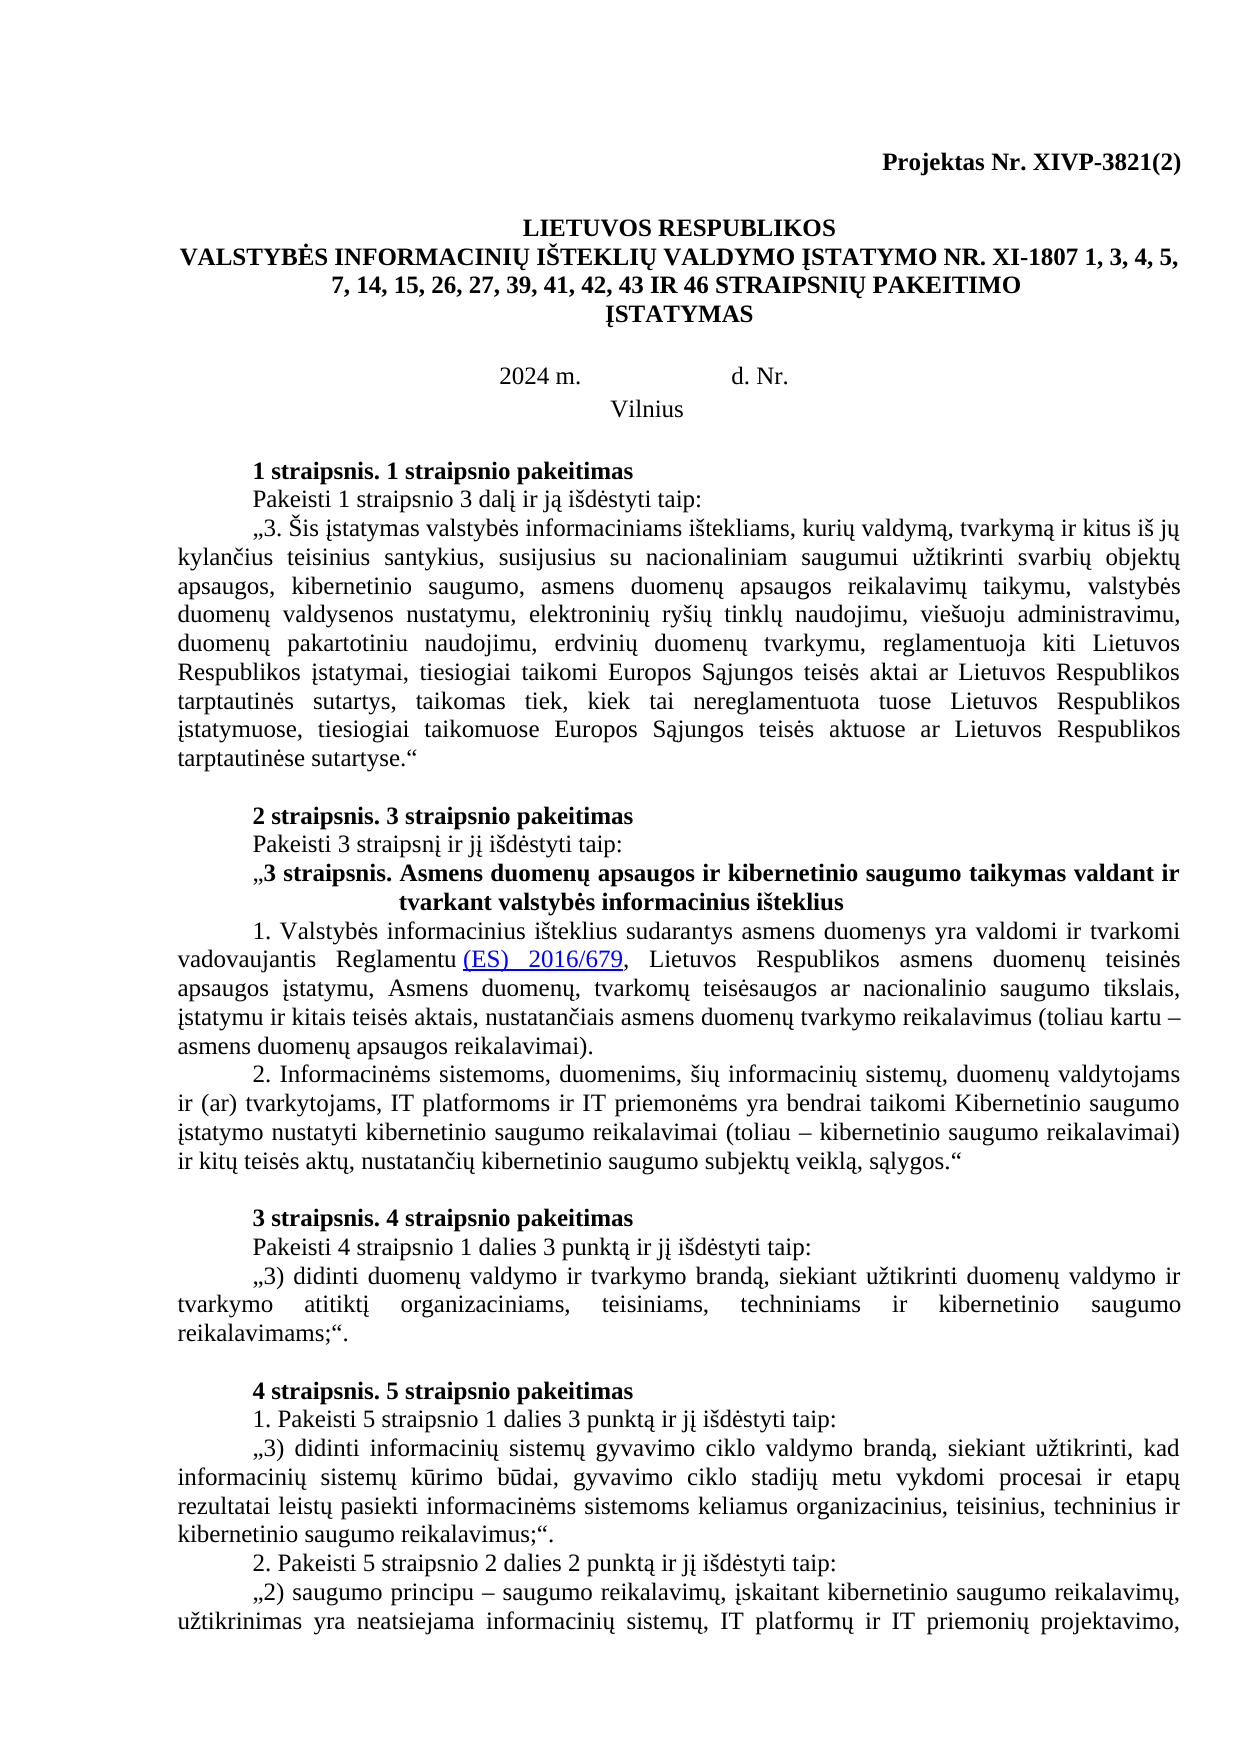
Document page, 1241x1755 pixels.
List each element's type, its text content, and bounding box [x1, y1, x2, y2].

text 3 straipsnis. 4 straipsnio pakeitimas [177, 1203, 1181, 1232]
text LIETUVOS RESPUBLIKOS [177, 213, 1181, 242]
text 1 straipsnis. 1 straipsnio pakeitimas [177, 456, 1181, 484]
text Vilnius [127, 394, 1167, 423]
text „3 straipsnis. Asmens duomenų apsaugos ir kibernetinio saugumo taikymas valdant ir tvarkant valstybės informacinius išteklius [252, 858, 1181, 916]
text 1. Pakeisti 5 straipsnio 1 dalies 3 punktą ir jį išdėstyti taip: [177, 1404, 1181, 1433]
text 1. Valstybės informacinius išteklius sudarantys asmens duomenys yra valdomi ir tvarkomi vadovaujantis Reglamentu (ES) 2016/679, Lietuvos Respublikos asmens duomenų teisinės apsaugos įstatymu, Asmens duomenų, tvarkomų teisėsaugos ar nacionalinio saugumo tikslais, įstatymu ir kitais teisės aktais, nustatančiais asmens duomenų tvarkymo reikalavimus (toliau kartu – asmens duomenų apsaugos reikalavimai). [177, 916, 1181, 1059]
text Pakeisti 3 straipsnį ir jį išdėstyti taip: [177, 829, 1181, 858]
text 2. Informacinėms sistemoms, duomenims, šių informacinių sistemų, duomenų valdytojams ir (ar) tvarkytojams, IT platformoms ir IT priemonėms yra bendrai taikomi Kibernetinio saugumo įstatymo nustatyti kibernetinio saugumo reikalavimai (toliau – kibernetinio saugumo reikalavimai) ir kitų teisės aktų, nustatančių kibernetinio saugumo subjektų veiklą, sąlygos.“ [177, 1059, 1181, 1174]
text Pakeisti 4 straipsnio 1 dalies 3 punktą ir jį išdėstyti taip: [177, 1232, 1181, 1261]
text Projektas Nr. XIVP-3821(2) [177, 147, 1181, 176]
text Pakeisti 1 straipsnio 3 dalį ir ją išdėstyti taip: [177, 484, 1181, 513]
text ĮSTATYMAS [177, 299, 1181, 328]
text „3) didinti duomenų valdymo ir tvarkymo brandą, siekiant užtikrinti duomenų valdymo ir tvarkymo atitiktį organizaciniams, teisiniams, techniniams ir kibernetinio saugumo reikalavimams;“. [177, 1261, 1181, 1347]
text 4 straipsnis. 5 straipsnio pakeitimas [177, 1376, 1181, 1404]
text „3. Šis įstatymas valstybės informaciniams ištekliams, kurių valdymą, tvarkymą ir kitus iš jų kylančius teisinius santykius, susijusius su nacionaliniam saugumui užtikrinti svarbių objektų apsaugos, kibernetinio saugumo, asmens duomenų apsaugos reikalavimų taikymu, valstybės duomenų valdysenos nustatymu, elektroninių ryšių tinklų naudojimu, viešuoju administravimu, duomenų pakartotiniu naudojimu, erdvinių duomenų tvarkymu, reglamentuoja kiti Lietuvos Respublikos įstatymai, tiesiogiai taikomi Europos Sąjungos teisės aktai ar Lietuvos Respublikos tarptautinės sutartys, taikomas tiek, kiek tai nereglamentuota tuose Lietuvos Respublikos įstatymuose, tiesiogiai taikomuose Europos Sąjungos teisės aktuose ar Lietuvos Respublikos tarptautinėse sutartyse.“ [177, 513, 1181, 772]
text „3) didinti informacinių sistemų gyvavimo ciklo valdymo brandą, siekiant užtikrinti, kad informacinių sistemų kūrimo būdai, gyvavimo ciklo stadijų metu vykdomi procesai ir etapų rezultatai leistų pasiekti informacinėms sistemoms keliamus organizacinius, teisinius, techninius ir kibernetinio saugumo reikalavimus;“. [177, 1433, 1181, 1548]
text VALSTYBĖS INFORMACINIŲ IŠTEKLIŲ VALDYMO ĮSTATYMO NR. XI-1807 1, 3, 4, 5, 7, 14, 15, 26, 27, 39, 41, 42, 43 IR 46 STRAIPSNIŲ PAKEITIMO [177, 242, 1181, 299]
text 2 straipsnis. 3 straipsnio pakeitimas [177, 801, 1181, 829]
text 2024 m. d. Nr. [127, 361, 1167, 390]
text 2. Pakeisti 5 straipsnio 2 dalies 2 punktą ir jį išdėstyti taip: [177, 1548, 1181, 1577]
text „2) saugumo principu – saugumo reikalavimų, įskaitant kibernetinio saugumo reikalavimų, užtikrinimas yra neatsiejama informacinių sistemų, IT platformų ir IT priemonių projektavimo, [177, 1577, 1181, 1634]
